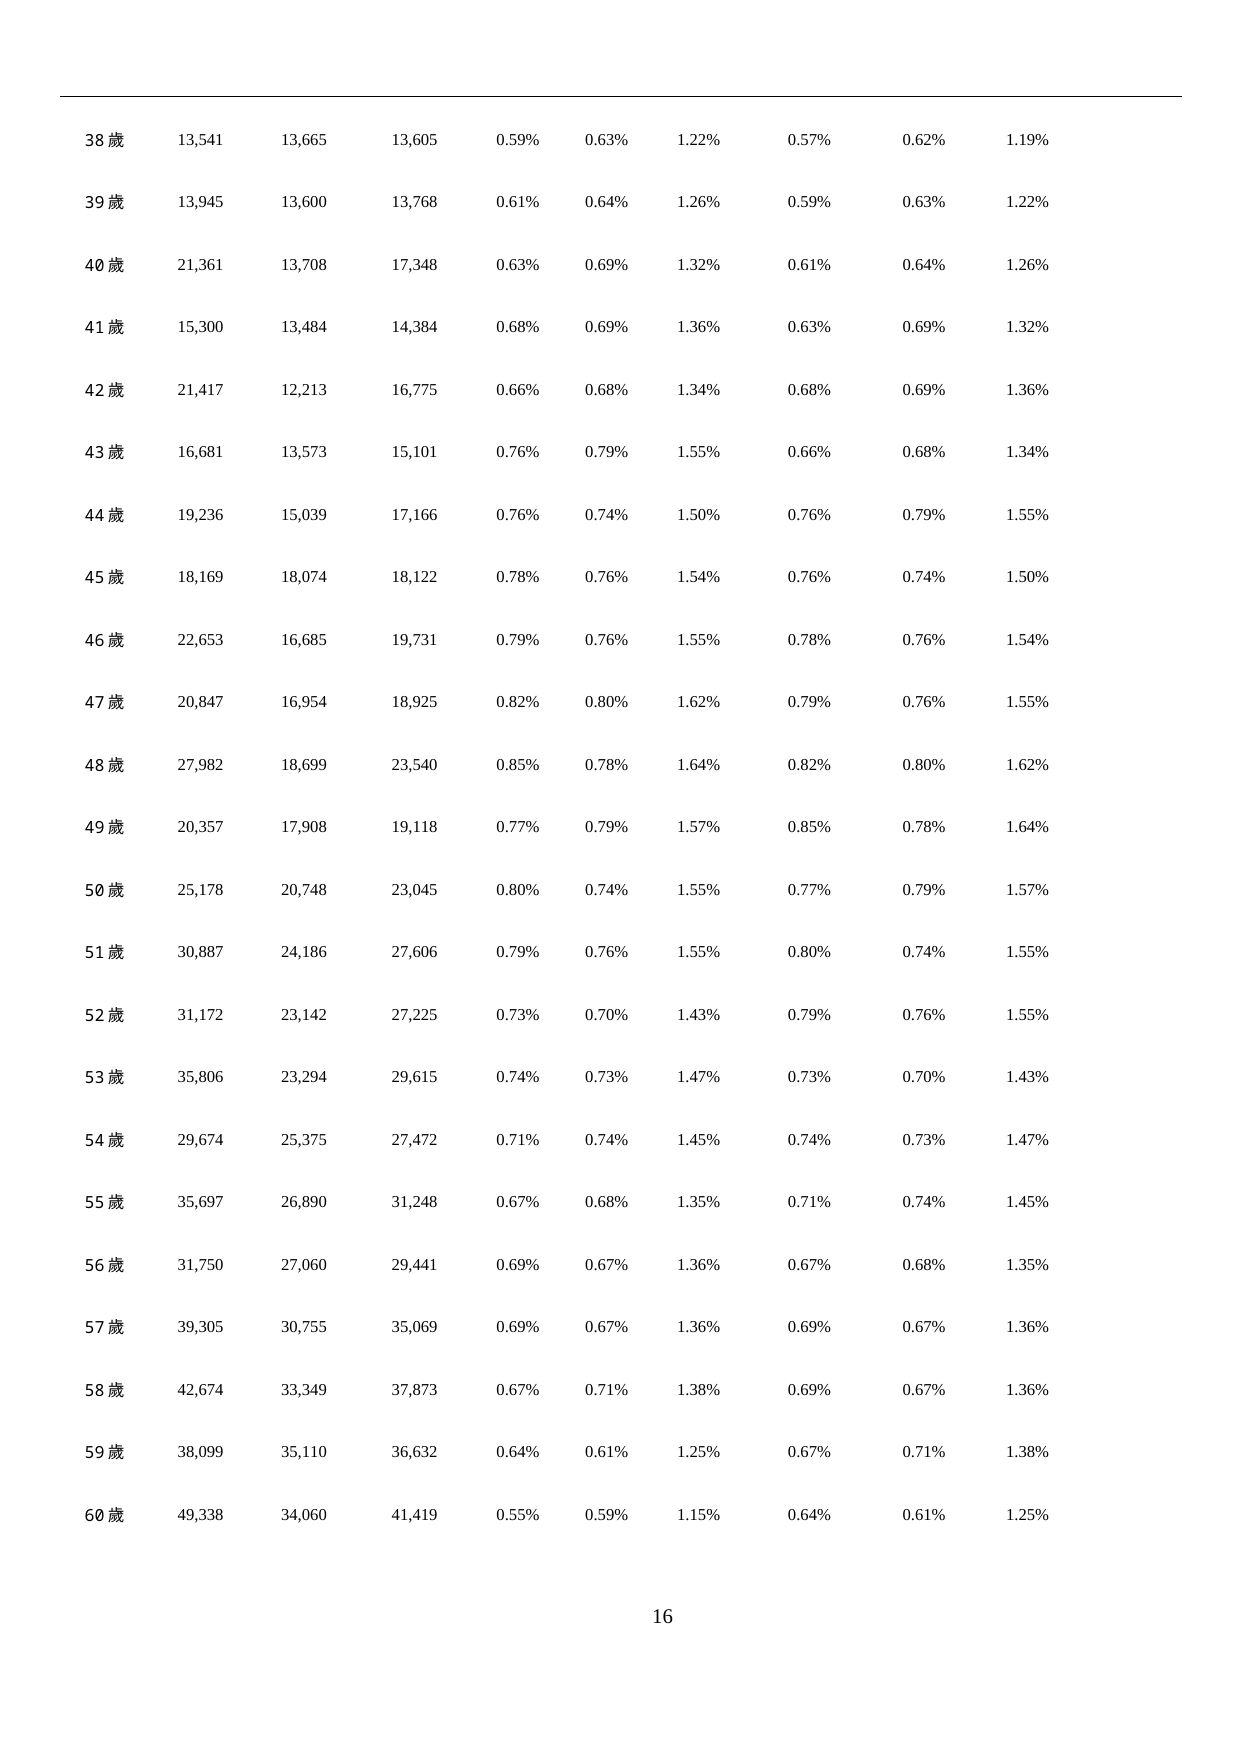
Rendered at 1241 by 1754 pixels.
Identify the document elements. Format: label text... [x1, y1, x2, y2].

table_cell 13,605 [355, 97, 473, 160]
table_cell 1.62% [976, 722, 1079, 785]
table_cell 0.68% [562, 347, 651, 410]
table_cell 0.85% [474, 722, 562, 785]
table_cell 0.59% [474, 97, 562, 160]
table_cell 13,665 [252, 97, 355, 160]
table_cell 0.82% [746, 722, 872, 785]
table_cell 0.77% [746, 847, 872, 910]
table_cell 1.38% [976, 1410, 1079, 1472]
table_cell 33,349 [252, 1347, 355, 1410]
table_cell 0.59% [746, 160, 872, 222]
table_cell 14,384 [355, 285, 473, 347]
table_cell 1.54% [976, 597, 1079, 660]
table_cell [1079, 847, 1182, 910]
table_cell 1.55% [976, 660, 1079, 722]
table_cell 0.80% [746, 910, 872, 972]
table_cell 1.50% [651, 472, 746, 535]
table_cell 0.67% [746, 1222, 872, 1285]
table_cell 21,361 [149, 222, 252, 285]
table_cell [1079, 660, 1182, 722]
table_cell 41,419 [355, 1472, 473, 1535]
table_cell 1.45% [976, 1160, 1079, 1222]
table_cell [1079, 1222, 1182, 1285]
table_cell 0.73% [474, 972, 562, 1035]
table_cell 1.36% [651, 1222, 746, 1285]
table_cell 0.68% [746, 347, 872, 410]
table_cell 0.71% [746, 1160, 872, 1222]
table_cell 0.76% [746, 472, 872, 535]
table_cell 1.55% [651, 597, 746, 660]
table_cell 0.76% [872, 660, 976, 722]
table_cell [1079, 1285, 1182, 1347]
table_cell 1.62% [651, 660, 746, 722]
table_cell 0.69% [872, 347, 976, 410]
table_cell 0.69% [872, 285, 976, 347]
table_cell 0.68% [872, 1222, 976, 1285]
table_cell 0.76% [474, 410, 562, 472]
table_cell 18,925 [355, 660, 473, 722]
table_cell 50歲 [60, 847, 148, 910]
table_cell 0.69% [746, 1285, 872, 1347]
table_cell 17,166 [355, 472, 473, 535]
table_cell 1.47% [976, 1097, 1079, 1160]
table_cell 27,982 [149, 722, 252, 785]
table_cell 1.35% [976, 1222, 1079, 1285]
table_cell 60歲 [60, 1472, 148, 1535]
table_cell 1.34% [651, 347, 746, 410]
table_cell 0.79% [474, 597, 562, 660]
table_cell 1.19% [976, 97, 1079, 160]
table_cell 1.36% [651, 285, 746, 347]
table_cell [1079, 285, 1182, 347]
table_cell 1.36% [976, 1285, 1079, 1347]
table_cell 1.32% [976, 285, 1079, 347]
table_cell 0.63% [872, 160, 976, 222]
table_cell 24,186 [252, 910, 355, 972]
table_cell 1.64% [651, 722, 746, 785]
table_cell 1.34% [976, 410, 1079, 472]
table_cell 22,653 [149, 597, 252, 660]
table_cell 1.55% [976, 972, 1079, 1035]
table_cell 44歲 [60, 472, 148, 535]
table_cell 13,573 [252, 410, 355, 472]
table_cell [1079, 722, 1182, 785]
table_cell 31,248 [355, 1160, 473, 1222]
table_cell 0.74% [746, 1097, 872, 1160]
table_cell 16,775 [355, 347, 473, 410]
table_cell 40歲 [60, 222, 148, 285]
table_cell 18,074 [252, 535, 355, 597]
table_cell 0.69% [474, 1285, 562, 1347]
table_cell 13,945 [149, 160, 252, 222]
table_cell 1.26% [976, 222, 1079, 285]
table_cell [1079, 1035, 1182, 1097]
table_cell 0.73% [872, 1097, 976, 1160]
table_cell 53歲 [60, 1035, 148, 1097]
table_cell 0.55% [474, 1472, 562, 1535]
table_cell 1.32% [651, 222, 746, 285]
table_cell 0.68% [872, 410, 976, 472]
table_cell 0.80% [872, 722, 976, 785]
table_cell 23,045 [355, 847, 473, 910]
table_cell 0.68% [474, 285, 562, 347]
table_cell [1079, 160, 1182, 222]
table_cell 0.66% [474, 347, 562, 410]
table_cell 45歲 [60, 535, 148, 597]
table_cell 16,685 [252, 597, 355, 660]
table_cell [1079, 785, 1182, 847]
table_cell 21,417 [149, 347, 252, 410]
table_cell 0.73% [562, 1035, 651, 1097]
table_cell 12,213 [252, 347, 355, 410]
table_cell [1079, 410, 1182, 472]
table_cell 51歲 [60, 910, 148, 972]
table_cell 0.76% [562, 597, 651, 660]
table_cell 13,600 [252, 160, 355, 222]
table_cell 15,101 [355, 410, 473, 472]
table_cell 39,305 [149, 1285, 252, 1347]
table_cell 0.61% [872, 1472, 976, 1535]
table_cell 1.57% [651, 785, 746, 847]
table_cell 16,681 [149, 410, 252, 472]
table_cell 0.64% [746, 1472, 872, 1535]
table_cell 0.74% [872, 1160, 976, 1222]
table_cell 57歲 [60, 1285, 148, 1347]
table_cell 0.63% [562, 97, 651, 160]
table_cell 0.67% [872, 1347, 976, 1410]
table_cell 29,674 [149, 1097, 252, 1160]
table_cell 15,300 [149, 285, 252, 347]
table_cell 1.25% [976, 1472, 1079, 1535]
table_cell 58歲 [60, 1347, 148, 1410]
table_cell 0.79% [872, 847, 976, 910]
table_cell 0.79% [562, 410, 651, 472]
table_cell 0.57% [746, 97, 872, 160]
table_cell 1.50% [976, 535, 1079, 597]
table_cell 0.76% [562, 535, 651, 597]
table_cell 0.74% [872, 910, 976, 972]
table_cell 0.67% [746, 1410, 872, 1472]
table_cell [1079, 535, 1182, 597]
table_cell 0.61% [562, 1410, 651, 1472]
table_cell 49歲 [60, 785, 148, 847]
table_cell 0.78% [872, 785, 976, 847]
table_cell 37,873 [355, 1347, 473, 1410]
table_cell 1.55% [651, 847, 746, 910]
table_cell 1.57% [976, 847, 1079, 910]
table_cell [1079, 1410, 1182, 1472]
table_cell 0.74% [474, 1035, 562, 1097]
table_cell 42,674 [149, 1347, 252, 1410]
table_cell 42歲 [60, 347, 148, 410]
table_cell 0.63% [474, 222, 562, 285]
table_cell 1.45% [651, 1097, 746, 1160]
table_cell 0.69% [746, 1347, 872, 1410]
table_cell [1079, 597, 1182, 660]
table_cell 1.35% [651, 1160, 746, 1222]
table_cell 30,887 [149, 910, 252, 972]
table_cell 0.62% [872, 97, 976, 160]
table_cell 0.70% [562, 972, 651, 1035]
table_cell 0.63% [746, 285, 872, 347]
table_cell 35,069 [355, 1285, 473, 1347]
table_cell 48歲 [60, 722, 148, 785]
table_cell 1.55% [651, 410, 746, 472]
table_cell [1079, 222, 1182, 285]
table_cell 20,357 [149, 785, 252, 847]
table_cell 17,348 [355, 222, 473, 285]
table_cell [1079, 1347, 1182, 1410]
table_cell 34,060 [252, 1472, 355, 1535]
table_cell 1.36% [976, 1347, 1079, 1410]
table_cell 13,768 [355, 160, 473, 222]
table_cell 0.64% [474, 1410, 562, 1472]
table_cell 36,632 [355, 1410, 473, 1472]
table_cell [1079, 1472, 1182, 1535]
table_cell 0.79% [746, 660, 872, 722]
table_cell 35,110 [252, 1410, 355, 1472]
table_cell 1.55% [976, 472, 1079, 535]
table_cell 0.76% [872, 597, 976, 660]
table_cell 0.66% [746, 410, 872, 472]
table_cell 0.76% [474, 472, 562, 535]
table_cell 0.80% [474, 847, 562, 910]
table_cell 0.69% [562, 285, 651, 347]
table_cell [1079, 972, 1182, 1035]
table_cell 26,890 [252, 1160, 355, 1222]
table_cell [1079, 347, 1182, 410]
table_cell 1.47% [651, 1035, 746, 1097]
table_cell 19,236 [149, 472, 252, 535]
table_cell 0.67% [562, 1222, 651, 1285]
table_cell 0.64% [872, 222, 976, 285]
table_cell 1.26% [651, 160, 746, 222]
table_cell 35,697 [149, 1160, 252, 1222]
table_cell 1.22% [651, 97, 746, 160]
table_cell 13,541 [149, 97, 252, 160]
table_cell 23,294 [252, 1035, 355, 1097]
table_cell 0.78% [746, 597, 872, 660]
table_cell 0.79% [474, 910, 562, 972]
table_cell 43歲 [60, 410, 148, 472]
table_cell 19,118 [355, 785, 473, 847]
table_cell 0.67% [872, 1285, 976, 1347]
table_cell 1.55% [651, 910, 746, 972]
table_cell 23,142 [252, 972, 355, 1035]
table_cell 0.59% [562, 1472, 651, 1535]
table_cell 27,060 [252, 1222, 355, 1285]
table_cell 20,748 [252, 847, 355, 910]
table_cell 17,908 [252, 785, 355, 847]
table_cell 0.77% [474, 785, 562, 847]
table_cell 13,484 [252, 285, 355, 347]
table_cell 0.74% [872, 535, 976, 597]
table_cell 56歲 [60, 1222, 148, 1285]
table_cell 0.71% [562, 1347, 651, 1410]
table_cell 18,169 [149, 535, 252, 597]
table_cell 35,806 [149, 1035, 252, 1097]
table_cell 27,472 [355, 1097, 473, 1160]
table_cell 0.70% [872, 1035, 976, 1097]
table_cell 0.78% [562, 722, 651, 785]
table_cell 46歲 [60, 597, 148, 660]
table_cell 23,540 [355, 722, 473, 785]
table_cell 55歲 [60, 1160, 148, 1222]
table_cell 0.71% [872, 1410, 976, 1472]
table_cell 47歲 [60, 660, 148, 722]
table_cell 52歲 [60, 972, 148, 1035]
table_cell [1079, 1160, 1182, 1222]
table_cell 0.67% [474, 1347, 562, 1410]
table_cell 49,338 [149, 1472, 252, 1535]
table_cell 1.25% [651, 1410, 746, 1472]
table_cell [1079, 910, 1182, 972]
table_cell 25,375 [252, 1097, 355, 1160]
table_cell 27,225 [355, 972, 473, 1035]
table_cell 0.76% [872, 972, 976, 1035]
table_cell 0.80% [562, 660, 651, 722]
table_cell 0.64% [562, 160, 651, 222]
table_cell 0.69% [562, 222, 651, 285]
table_cell 29,615 [355, 1035, 473, 1097]
table_cell 13,708 [252, 222, 355, 285]
table_cell 0.78% [474, 535, 562, 597]
table_cell 0.61% [474, 160, 562, 222]
table_cell 1.55% [976, 910, 1079, 972]
table_cell 1.22% [976, 160, 1079, 222]
table_cell 29,441 [355, 1222, 473, 1285]
table_cell 0.68% [562, 1160, 651, 1222]
table_cell 54歲 [60, 1097, 148, 1160]
table_cell 0.76% [746, 535, 872, 597]
table_cell 0.74% [562, 847, 651, 910]
table_cell 0.67% [474, 1160, 562, 1222]
table_cell 0.71% [474, 1097, 562, 1160]
table_cell 15,039 [252, 472, 355, 535]
table_cell [1079, 1097, 1182, 1160]
table_cell 59歲 [60, 1410, 148, 1472]
table_cell 31,750 [149, 1222, 252, 1285]
table_cell 0.61% [746, 222, 872, 285]
table_cell 1.36% [976, 347, 1079, 410]
table_cell 0.73% [746, 1035, 872, 1097]
table_cell [1079, 97, 1182, 160]
table_cell 16,954 [252, 660, 355, 722]
table_cell 0.69% [474, 1222, 562, 1285]
table_cell 0.82% [474, 660, 562, 722]
table_cell 0.79% [562, 785, 651, 847]
table_cell 38歲 [60, 97, 148, 160]
table_cell 20,847 [149, 660, 252, 722]
table_cell 30,755 [252, 1285, 355, 1347]
table_cell 31,172 [149, 972, 252, 1035]
table_cell 38,099 [149, 1410, 252, 1472]
table_cell 0.67% [562, 1285, 651, 1347]
table_cell 25,178 [149, 847, 252, 910]
table_cell 1.38% [651, 1347, 746, 1410]
table_cell 0.76% [562, 910, 651, 972]
table_cell 0.79% [746, 972, 872, 1035]
table_cell 19,731 [355, 597, 473, 660]
table_cell 0.74% [562, 1097, 651, 1160]
table_cell 18,699 [252, 722, 355, 785]
table_cell 1.36% [651, 1285, 746, 1347]
table_cell 18,122 [355, 535, 473, 597]
table_cell 1.43% [976, 1035, 1079, 1097]
table_cell 39歲 [60, 160, 148, 222]
table_cell 1.54% [651, 535, 746, 597]
table_cell 0.85% [746, 785, 872, 847]
table_cell [1079, 472, 1182, 535]
table_cell 1.64% [976, 785, 1079, 847]
table_cell 0.79% [872, 472, 976, 535]
table_cell 27,606 [355, 910, 473, 972]
table_cell 41歲 [60, 285, 148, 347]
table_cell 1.15% [651, 1472, 746, 1535]
table_cell 1.43% [651, 972, 746, 1035]
table_cell 0.74% [562, 472, 651, 535]
